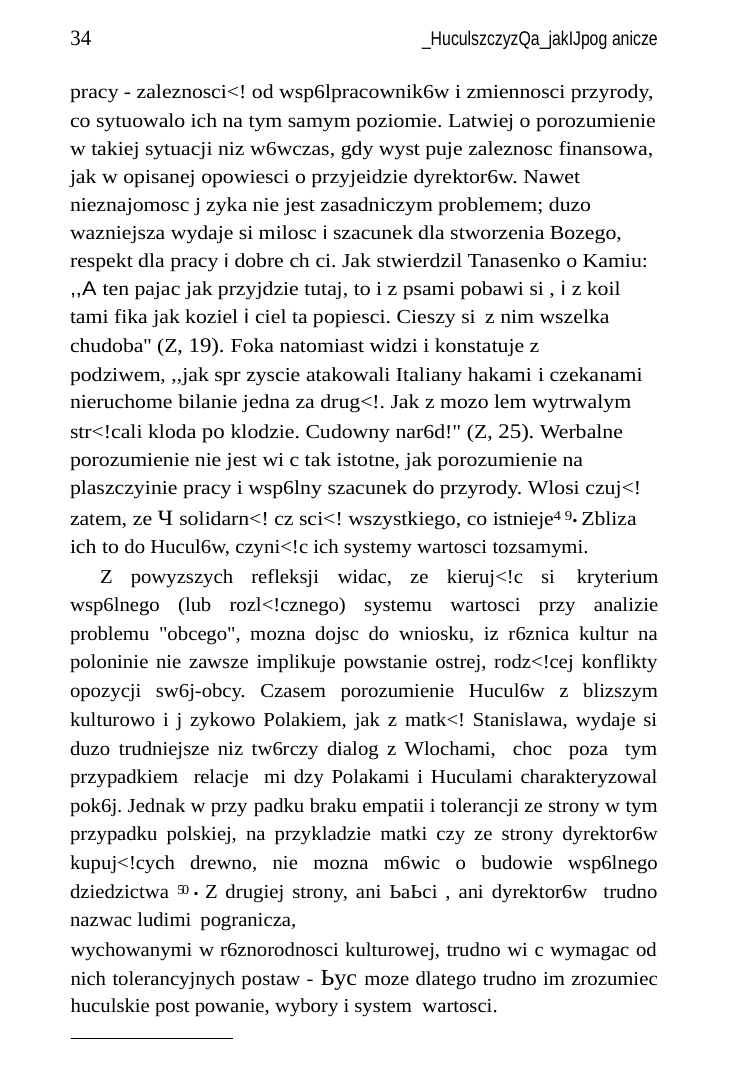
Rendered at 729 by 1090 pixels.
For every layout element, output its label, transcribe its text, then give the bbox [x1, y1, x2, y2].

text 34 _НuculszczyzQa_jakІJpog anicze [70, 24, 672, 50]
text Z powyzszych refleksji widac, ze kieruj<!c si kryterium wsp6lnego (lub rozl<!cznego) systemu wartosci przy analizie problemu "obcego", mozna dojsc do wniosku, iz r6znica kultur na poloninie nie zawsze implikuje powstanie ostrej, rodz<!cej konflikty opozycji sw6j-obcy. Czasem porozumienie Hucul6w z blizszym kulturowo і j zykowo Polakiem, jak z matk<! Stanislawa, wydaje si duzo trudniejsze niz tw6rczy dialog z Wlochami, choc poza tym przypadkiem relacje mi dzy Polakami і Huculami charakteryzowal pok6j. Jednak w przy­ padku braku empatii і tolerancji ze strony w tym przypadku polskiej, na przykladzie matki czy ze strony dyrektor6w kupuj<!cych drewno, nie mozna m6wic о budowie wsp6lnego dziedzictwa 50 • Z drugiej strony, ani ЬаЬсі , ani dyrektor6w trudno nazwac ludimi pogranicza, [70, 564, 659, 931]
text pracy - zaleznosci<! od wsp6lpracownik6w і zmiennosci przyrody, со sytuowalo ich na tym samym poziomie. Latwiej о porozumienie w takiej sytuacji niz w6wczas, gdy wyst puje zaleznosc finansowa, jak w opisanej opowiesci о przyjeidzie dyrektor6w. Nawet nieznajomosc j zyka nie jest zasadniczym problemem; duzo wazniejsza wydaje si milosc і szacunek dla stworzenia Bozego, respekt dla pracy і dobre ch ci. Jak stwierdzil Tanasenko о Kamiu: ,,А ten pajac jak przyjdzie tutaj, to і z psami pobawi si , і z koil tami fika jak koziel і ciel ta popiesci. Cieszy si z nim wszelka chudoba'' (Z, 19). Foka natomiast widzi і konstatuje z podziwem, ,,jak spr zyscie atakowali Italiany hakami і czekanami nieruchome bilanie jedna za drug<!. Jak z mozo­ lem wytrwalym str<!cali kloda ро klodzie. Cudowny nar6d!" (Z, 25). Werbalne porozumienie nie jest wi c tak istotne, jak porozumienie na plaszczyinie pracy і wsp6lny szacunek do przyrody. Wlosi czuj<! zatem, ze Ч solidarn<! cz sci<! wszystkiego, со istnieje4 9• Zbliza ich to do Hucul6w, czyni<!c ich systemy wartosci tozsamymi. [70, 81, 661, 558]
text wychowanymi w r6znorodnosci kulturowej, trudno wi c wymagac od nich tolerancyjnych postaw - Ьус moze dlatego trudno im zrozumiec huculskie post powanie, wybory і system wartosci. [70, 937, 658, 1017]
